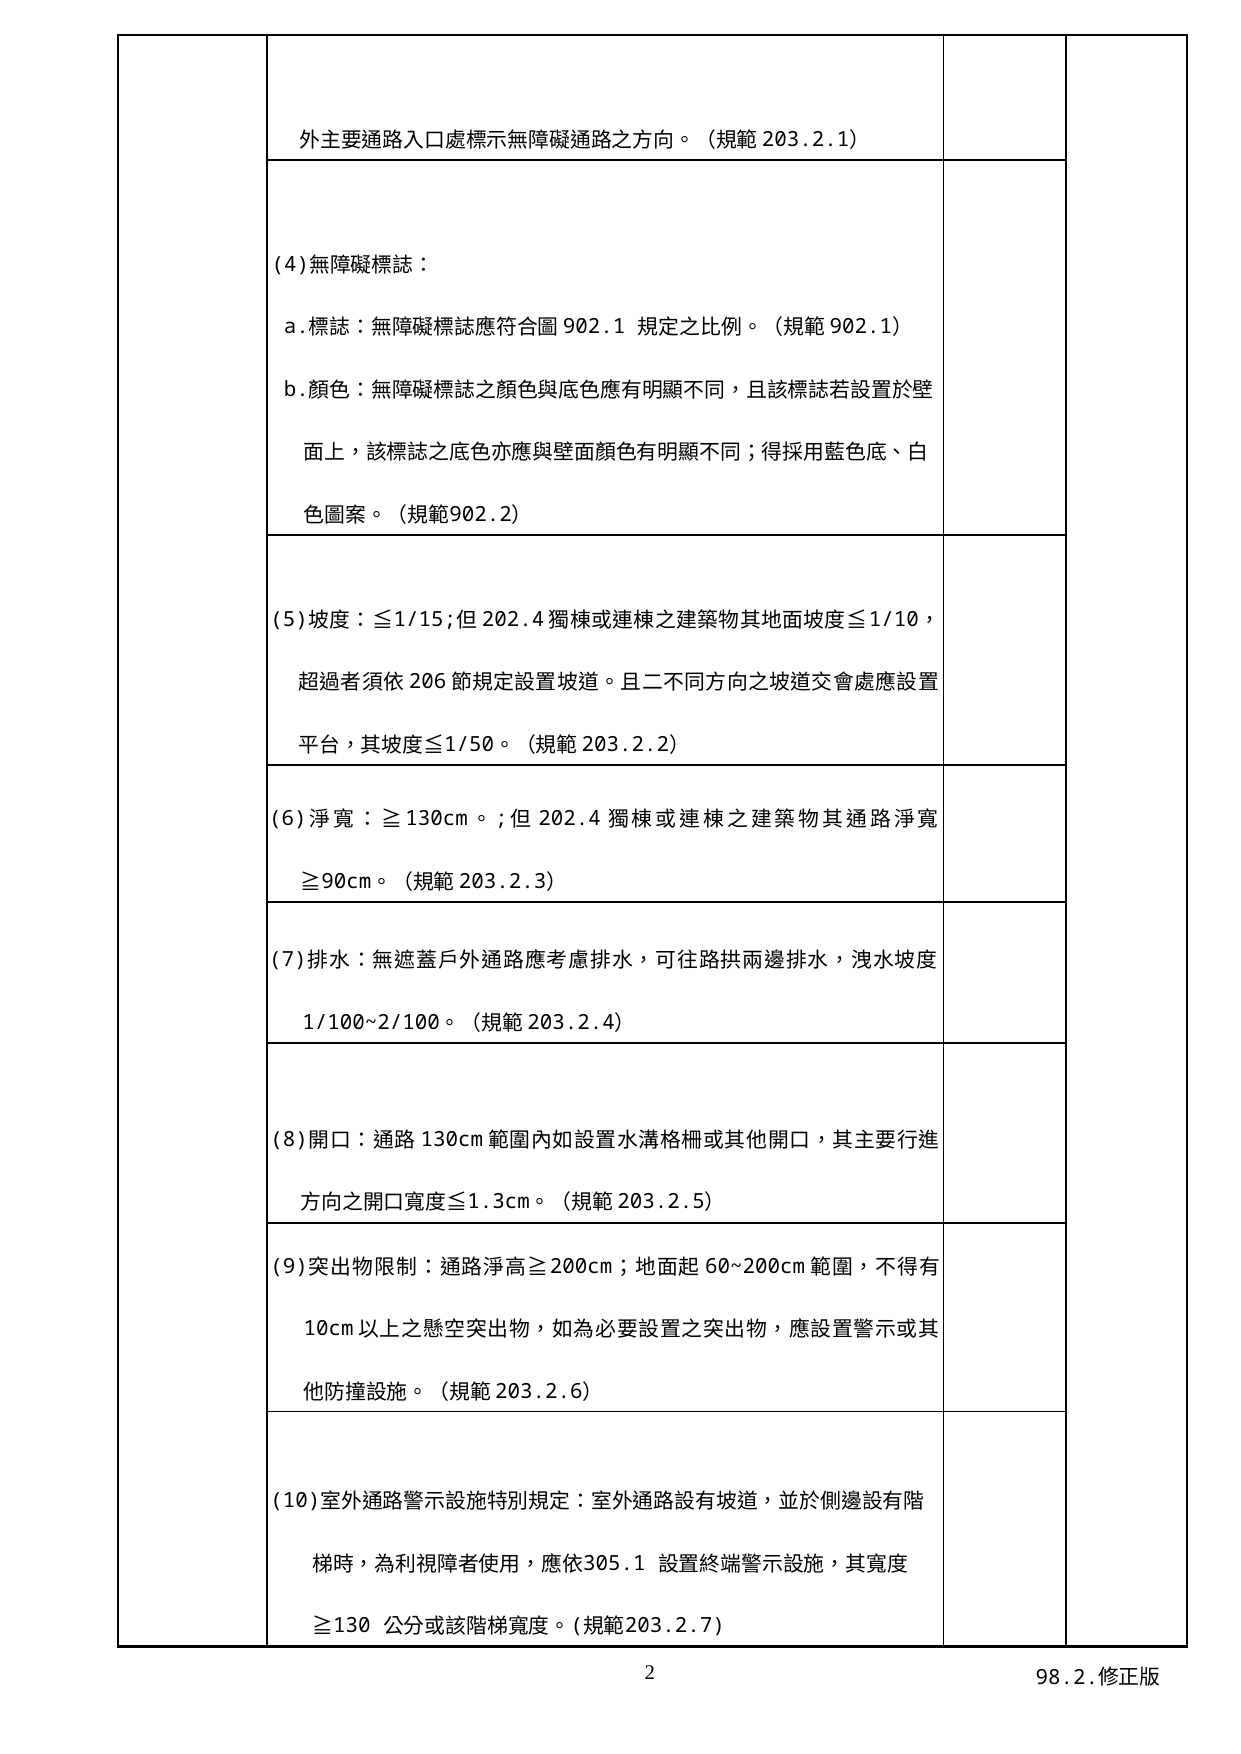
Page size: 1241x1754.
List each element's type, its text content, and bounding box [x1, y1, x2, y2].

table_cell [944, 161, 1065, 534]
table_cell (4)無障礙標誌： a.標誌：無障礙標誌應符合圖902.1 規定之比例。（規範902.1） b.顏色：無障礙標誌之顏色與底色應有明顯不同，且該標誌若設置於壁面上，該標誌之底色亦應與壁面顏色有明顯不同；得採用藍色底、白色圖案。（規範902.2） [268, 161, 943, 534]
table_cell (5)坡度：≦1/15;但202.4獨棟或連棟之建築物其地面坡度≦1/10，超過者須依206節規定設置坡道。且二不同方向之坡道交會處應設置平台，其坡度≦1/50。（規範203.2.2） [268, 536, 943, 764]
table_cell [944, 36, 1065, 159]
table_cell (10)室外通路警示設施特別規定：室外通路設有坡道，並於側邊設有階梯時，為利視障者使用，應依305.1 設置終端警示設施，其寬度≧130 公分或該階梯寬度。(規範203.2.7) [268, 1412, 943, 1645]
table_cell (7)排水：無遮蓋戶外通路應考慮排水，可往路拱兩邊排水，洩水坡度1/100~2/100。（規範203.2.4） [268, 903, 943, 1042]
table_cell (8)開口：通路130cm範圍內如設置水溝格柵或其他開口，其主要行進方向之開口寬度≦1.3cm。（規範203.2.5） [268, 1044, 943, 1222]
table_cell 外主要通路入口處標示無障礙通路之方向。（規範203.2.1） [268, 36, 943, 159]
table_cell (9)突出物限制：通路淨高≧200cm；地面起60~200cm範圍，不得有10cm以上之懸空突出物，如為必要設置之突出物，應設置警示或其他防撞設施。（規範203.2.6） [268, 1224, 943, 1411]
table_cell [944, 536, 1065, 764]
table_cell [119, 36, 266, 1645]
table_cell [944, 766, 1065, 901]
table_cell [944, 1224, 1065, 1411]
table_cell [1067, 36, 1186, 1645]
table_cell [944, 1412, 1065, 1645]
table_cell [944, 903, 1065, 1042]
table_cell [944, 1044, 1065, 1222]
table_cell (6)淨寬：≧130cm。;但202.4獨棟或連棟之建築物其通路淨寬≧90cm。（規範203.2.3） [268, 766, 943, 901]
